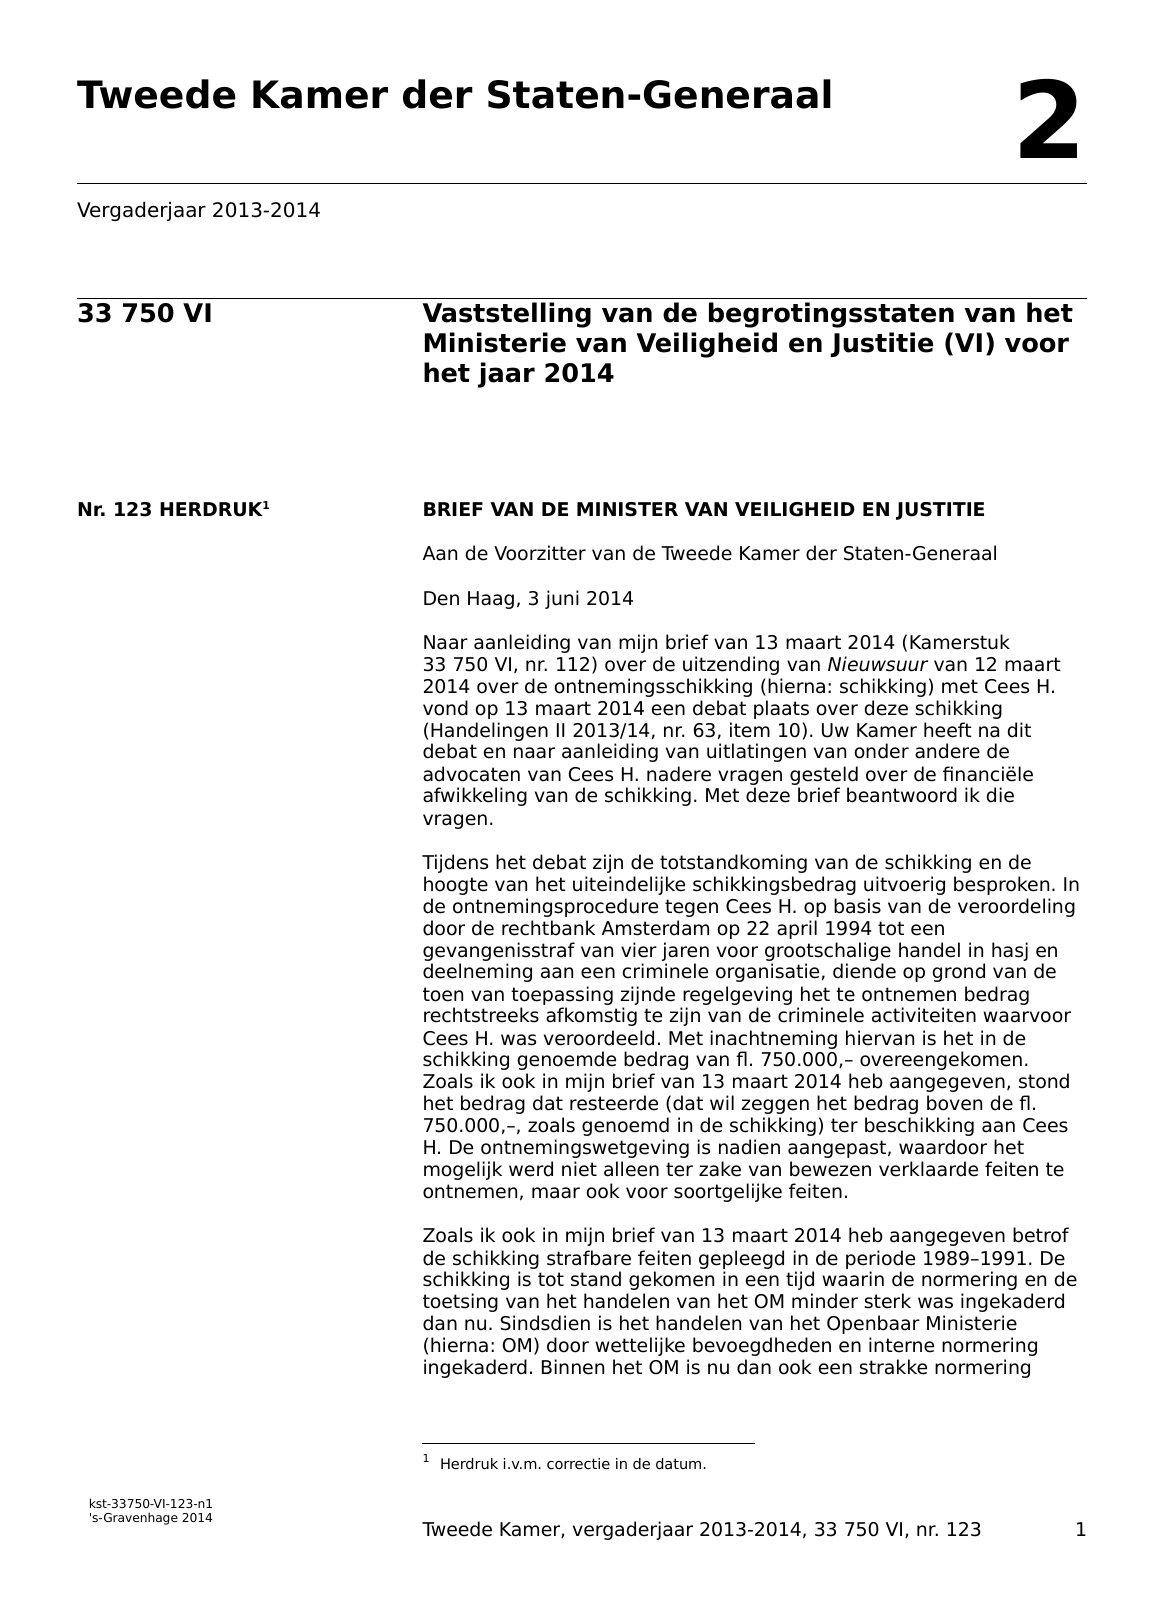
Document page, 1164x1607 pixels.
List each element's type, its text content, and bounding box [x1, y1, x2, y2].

subtitle 33 750 VI Vaststelling van de begrotingsstaten van het Ministerie van Veiligheid en Justitie (VI) voor het jaar 2014 [77, 299, 1087, 388]
text 's-Gravenhage 2014 [88, 1511, 323, 1525]
table_cell Vergaderjaar 2013-2014 [77, 184, 1087, 298]
table_header Tweede Kamer der Staten-Generaal [77, 59, 886, 183]
text Tijdens het debat zijn de totstandkoming van de schikking en de hoogte van het uiteindelijke schikkingsbedrag uitvoerig besproken. In de ontnemingsprocedure tegen Cees H. op basis van de veroordeling door de rechtbank Amsterdam op 22 april 1994 tot een gevangenisstraf van vier jaren voor grootschalige handel in hasj en deelneming aan een criminele organisatie, diende op grond van de toen van toepassing zijnde regelgeving het te ontnemen bedrag rechtstreeks afkomstig te zijn van de criminele activiteiten waarvoor Cees H. was veroordeeld. Met inachtneming hiervan is het in de schikking genoemde bedrag van fl. 750.000,– overeengekomen. Zoals ik ook in mijn brief van 13 maart 2014 heb aangegeven, stond het bedrag dat resteerde (dat wil zeggen het bedrag boven de fl. 750.000,–, zoals genoemd in de schikking) ter beschikking aan Cees H. De ontnemingswetgeving is nadien aangepast, waardoor het mogelijk werd niet alleen ter zake van bewezen verklaarde feiten te ontnemen, maar ook voor soortgelijke feiten. [422, 852, 1087, 1203]
text Aan de Voorzitter van de Tweede Kamer der Staten-Generaal [422, 543, 1087, 565]
subtitle Nr. 123 HERDRUK BRIEF VAN DE MINISTER VAN VEILIGHEID EN JUSTITIE [77, 499, 1087, 521]
text Naar aanleiding van mijn brief van 13 maart 2014 (Kamerstuk 33 750 VI, nr. 112) over de uitzending van Nieuwsuur van 12 maart 2014 over de ontnemingsschikking (hierna: schikking) met Cees H. vond op 13 maart 2014 een debat plaats over deze schikking (Handelingen II 2013/14, nr. 63, item 10). Uw Kamer heeft na dit debat en naar aanleiding van uitlatingen van onder andere de advocaten van Cees H. nadere vragen gesteld over de financiële afwikkeling van de schikking. Met deze brief beantwoord ik die vragen. [422, 632, 1087, 829]
text kst-33750-VI-123-n1 [88, 1497, 323, 1511]
text Zoals ik ook in mijn brief van 13 maart 2014 heb aangegeven betrof de schikking strafbare feiten gepleegd in de periode 1989–1991. De schikking is tot stand gekomen in een tijd waarin de normering en de toetsing van het handelen van het OM minder sterk was ingekaderd dan nu. Sindsdien is het handelen van het Openbaar Ministerie (hierna: OM) door wettelijke bevoegdheden en interne normering ingekaderd. Binnen het OM is nu dan ook een strakke normering [422, 1225, 1087, 1379]
table_header 2 [886, 59, 1087, 183]
text Herdruk i.v.m. correctie in de datum. [422, 1452, 1087, 1474]
text Den Haag, 3 juni 2014 [422, 587, 1087, 609]
